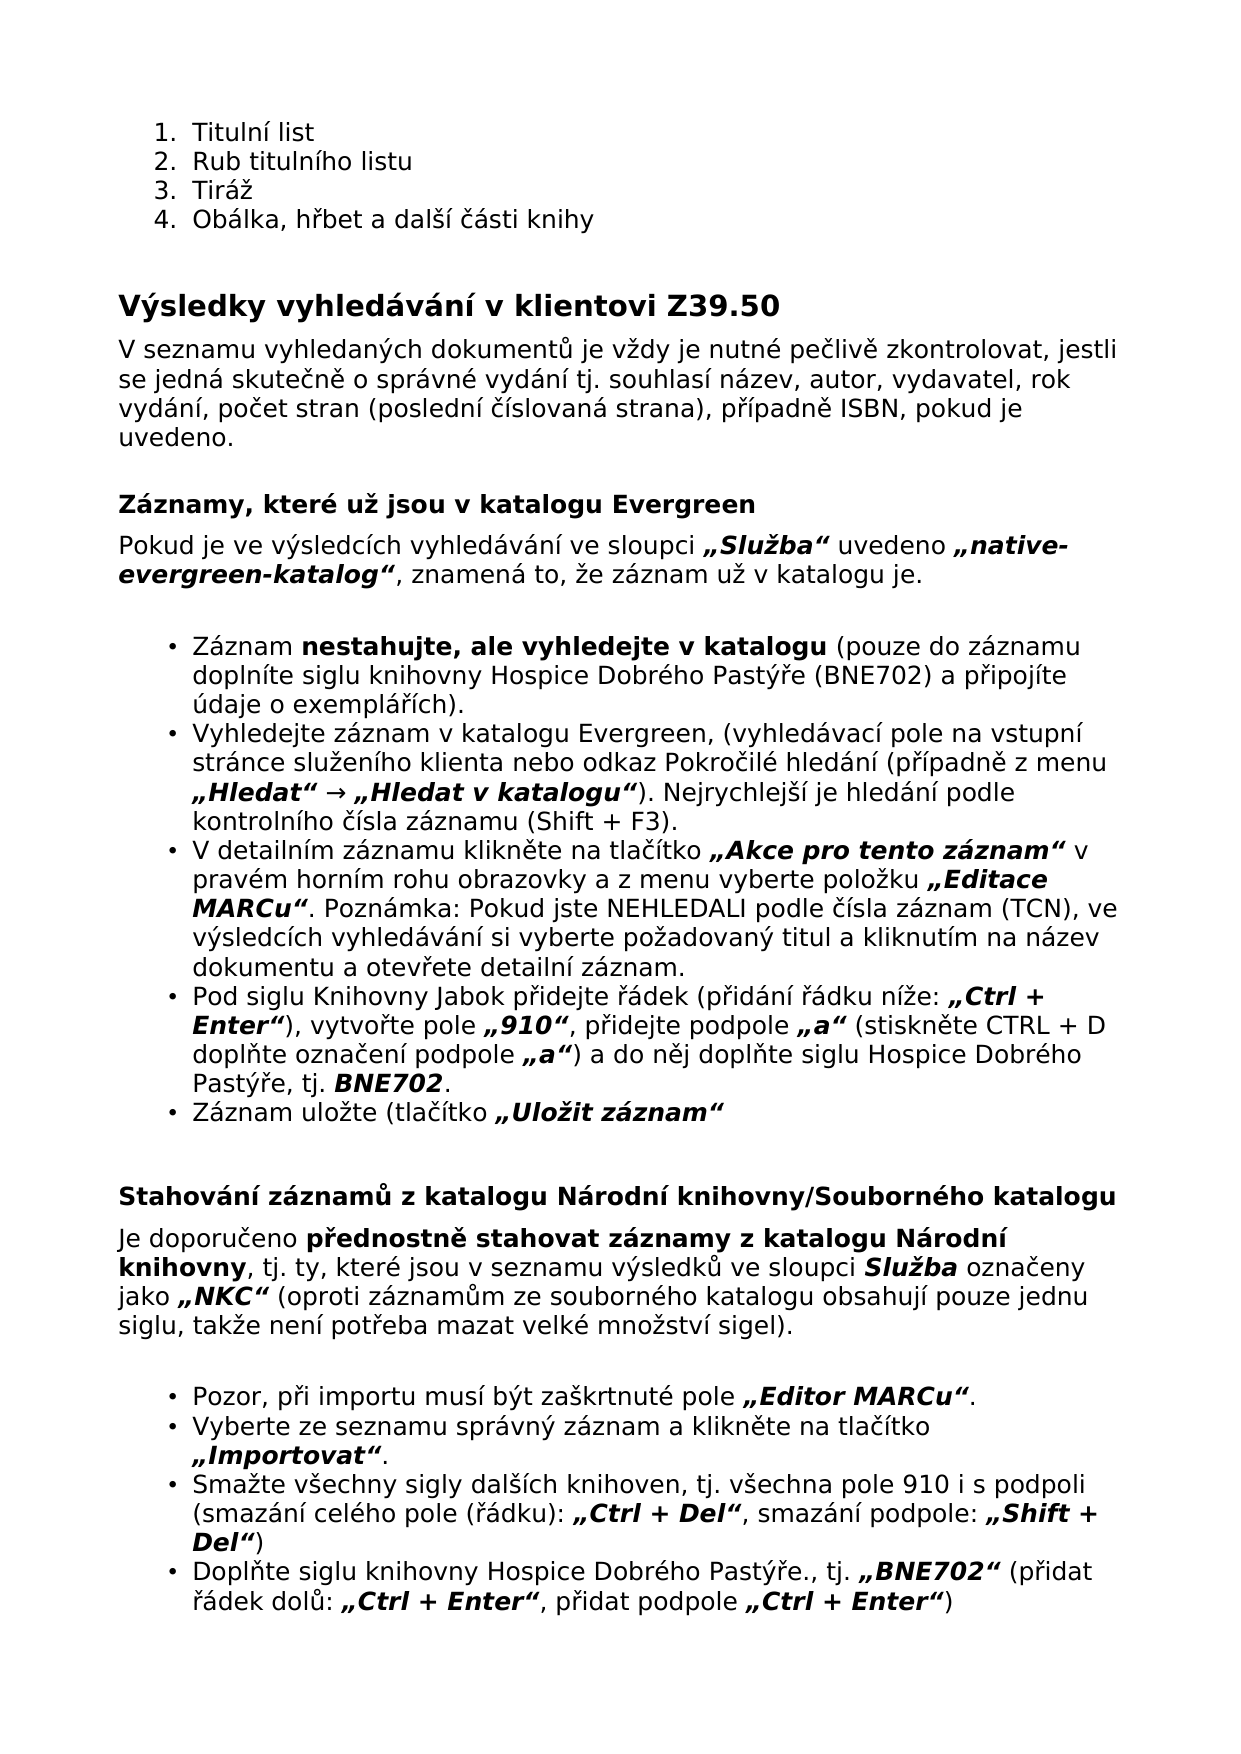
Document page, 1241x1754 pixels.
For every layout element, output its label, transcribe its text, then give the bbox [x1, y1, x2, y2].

subtitle Stahování záznamů z katalogu Národní knihovny/Souborného katalogu [118, 1182, 1122, 1211]
subtitle Výsledky vyhledávání v klientovi Z39.50 [118, 289, 1122, 323]
list V detailním záznamu klikněte na tlačítko „Akce pro tento záznam“ v pravém horním rohu obrazovky a z menu vyberte položku „Editace MARCu“. Poznámka: Pokud jste NEHLEDALI podle čísla záznam (TCN), ve výsledcích vyhledávání si vyberte požadovaný titul a kliknutím na název dokumentu a otevřete detailní záznam. [177, 836, 1122, 982]
list Vyberte ze seznamu správný záznam a klikněte na tlačítko „Importovat“. [177, 1412, 1122, 1470]
list Doplňte siglu knihovny Hospice Dobrého Pastýře., tj. „BNE702“ (přidat řádek dolů: „Ctrl + Enter“, přidat podpole „Ctrl + Enter“) [177, 1557, 1122, 1616]
text Je doporučeno přednostně stahovat záznamy z katalogu Národní knihovny, tj. ty, které jsou v seznamu výsledků ve sloupci Služba označeny jako „NKC“ (oproti záznamům ze souborného katalogu obsahují pouze jednu siglu, takže není potřeba mazat velké množství sigel). [118, 1224, 1122, 1341]
list Smažte všechny sigly dalších knihoven, tj. všechna pole 910 i s podpoli (smazání celého pole (řádku): „Ctrl + Del“, smazání podpole: „Shift + Del“) [177, 1470, 1122, 1557]
text V seznamu vyhledaných dokumentů je vždy je nutné pečlivě zkontrolovat, jestli se jedná skutečně o správné vydání tj. souhlasí název, autor, vydavatel, rok vydání, počet stran (poslední číslovaná strana), případně ISBN, pokud je uvedeno. [118, 336, 1122, 452]
subtitle Záznamy, které už jsou v katalogu Evergreen [118, 490, 1122, 519]
list Záznam uložte (tlačítko „Uložit záznam“ [177, 1098, 1122, 1128]
list Vyhledejte záznam v katalogu Evergreen, (vyhledávací pole na vstupní stránce služeního klienta nebo odkaz Pokročilé hledání (případně z menu „Hledat“ → „Hledat v katalogu“). Nejrychlejší je hledání podle kontrolního čísla záznamu (Shift + F3). [177, 719, 1122, 836]
list Záznam nestahujte, ale vyhledejte v katalogu (pouze do záznamu doplníte siglu knihovny Hospice Dobrého Pastýře (BNE702) a připojíte údaje o exemplářích). [177, 632, 1122, 719]
list Pod siglu Knihovny Jabok přidejte řádek (přidání řádku níže: „Ctrl + Enter“), vytvořte pole „910“, přidejte podpole „a“ (stiskněte CTRL + D doplňte označení podpole „a“) a do něj doplňte siglu Hospice Dobrého Pastýře, tj. BNE702. [177, 982, 1122, 1098]
list Rub titulního listu [177, 147, 1122, 176]
list Pozor, při importu musí být zaškrtnuté pole „Editor MARCu“. [177, 1382, 1122, 1412]
text Pokud je ve výsledcích vyhledávání ve sloupci „Služba“ uvedeno „native-evergreen-katalog“, znamená to, že záznam už v katalogu je. [118, 532, 1122, 590]
list Titulní list [177, 118, 1122, 147]
list Obálka, hřbet a další části knihy [177, 206, 1122, 235]
list Tiráž [177, 176, 1122, 206]
